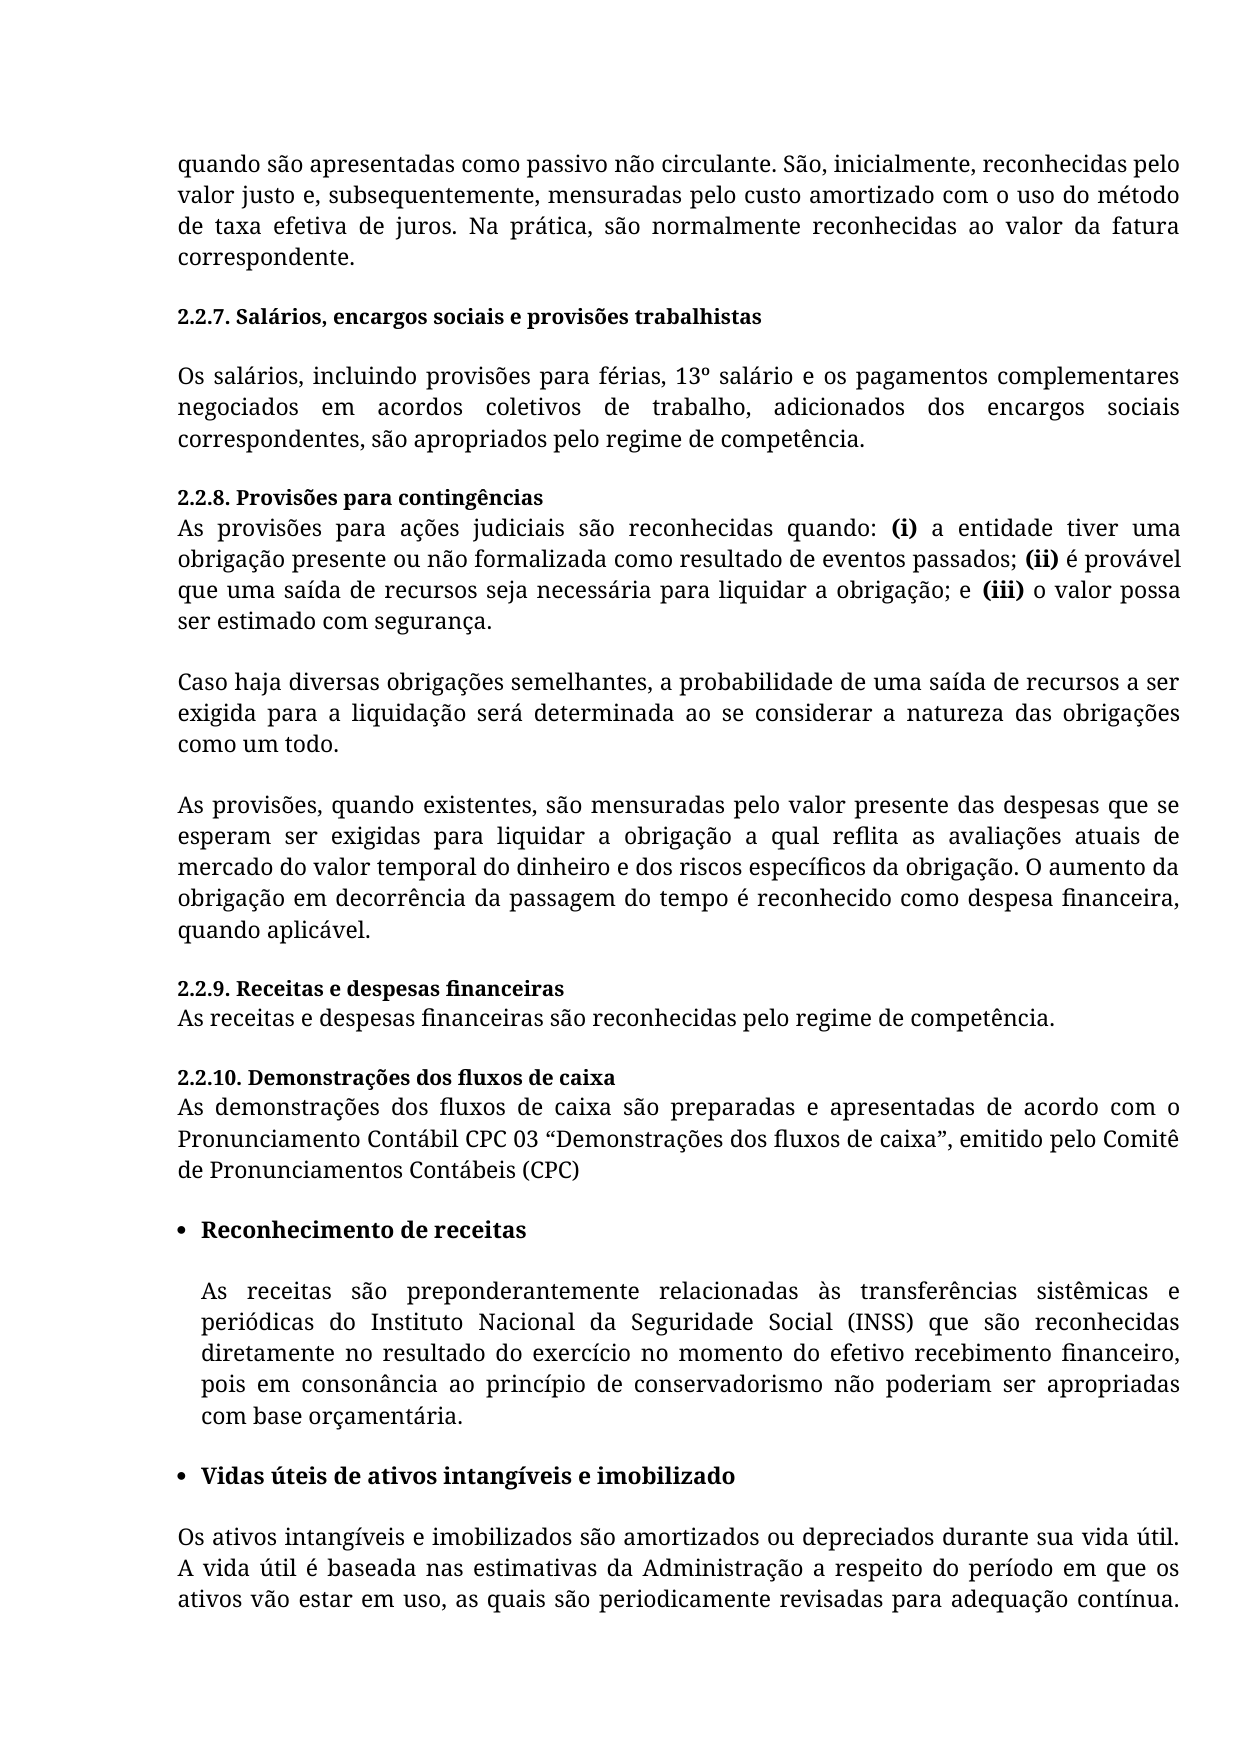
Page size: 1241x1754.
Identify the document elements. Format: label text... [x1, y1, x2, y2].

text As receitas e despesas financeiras são reconhecidas pelo regime de competência. [177, 1002, 1181, 1034]
list Vidas úteis de ativos intangíveis e imobilizado [177, 1460, 1181, 1491]
text Caso haja diversas obrigações semelhantes, a probabilidade de uma saída de recursos a ser exigida para a liquidação será determinada ao se considerar a natureza das obrigações como um todo. [177, 666, 1181, 759]
text 2.2.7. Salários, encargos sociais e provisões trabalhistas [177, 302, 1181, 331]
text As provisões, quando existentes, são mensuradas pelo valor presente das despesas que se esperam ser exigidas para liquidar a obrigação a qual reflita as avaliações atuais de mercado do valor temporal do dinheiro e dos riscos específicos da obrigação. O aumento da obrigação em decorrência da passagem do tempo é reconhecido como despesa financeira, quando aplicável. [177, 788, 1181, 945]
text As provisões para ações judiciais são reconhecidas quando: (i) a entidade tiver uma obrigação presente ou não formalizada como resultado de eventos passados; (ii) é provável que uma saída de recursos seja necessária para liquidar a obrigação; e (iii) o valor possa ser estimado com segurança. [177, 511, 1181, 636]
text Os ativos intangíveis e imobilizados são amortizados ou depreciados durante sua vida útil. A vida útil é baseada nas estimativas da Administração a respeito do período em que os ativos vão estar em uso, as quais são periodicamente revisadas para adequação contínua. [177, 1520, 1181, 1614]
list Reconhecimento de receitas [177, 1214, 1181, 1245]
text As demonstrações dos fluxos de caixa são preparadas e apresentadas de acordo com o Pronunciamento Contábil CPC 03 “Demonstrações dos fluxos de caixa”, emitido pelo Comitê de Pronunciamentos Contábeis (CPC) [177, 1091, 1181, 1185]
text As receitas são preponderantemente relacionadas às transferências sistêmicas e periódicas do Instituto Nacional da Seguridade Social (INSS) que são reconhecidas diretamente no resultado do exercício no momento do efetivo recebimento financeiro, pois em consonância ao princípio de conservadorismo não poderiam ser apropriadas com base orçamentária. [201, 1274, 1181, 1431]
text Os salários, incluindo provisões para férias, 13º salário e os pagamentos complementares negociados em acordos coletivos de trabalho, adicionados dos encargos sociais correspondentes, são apropriados pelo regime de competência. [177, 360, 1181, 454]
text quando são apresentadas como passivo não circulante. São, inicialmente, reconhecidas pelo valor justo e, subsequentemente, mensuradas pelo custo amortizado com o uso do método de taxa efetiva de juros. Na prática, são normalmente reconhecidas ao valor da fatura correspondente. [177, 148, 1181, 273]
title 2.2.10. Demonstrações dos fluxos de caixa [177, 1063, 1181, 1091]
title 2.2.9. Receitas e despesas financeiras [177, 974, 1181, 1002]
title 2.2.8. Provisões para contingências [177, 483, 1181, 511]
